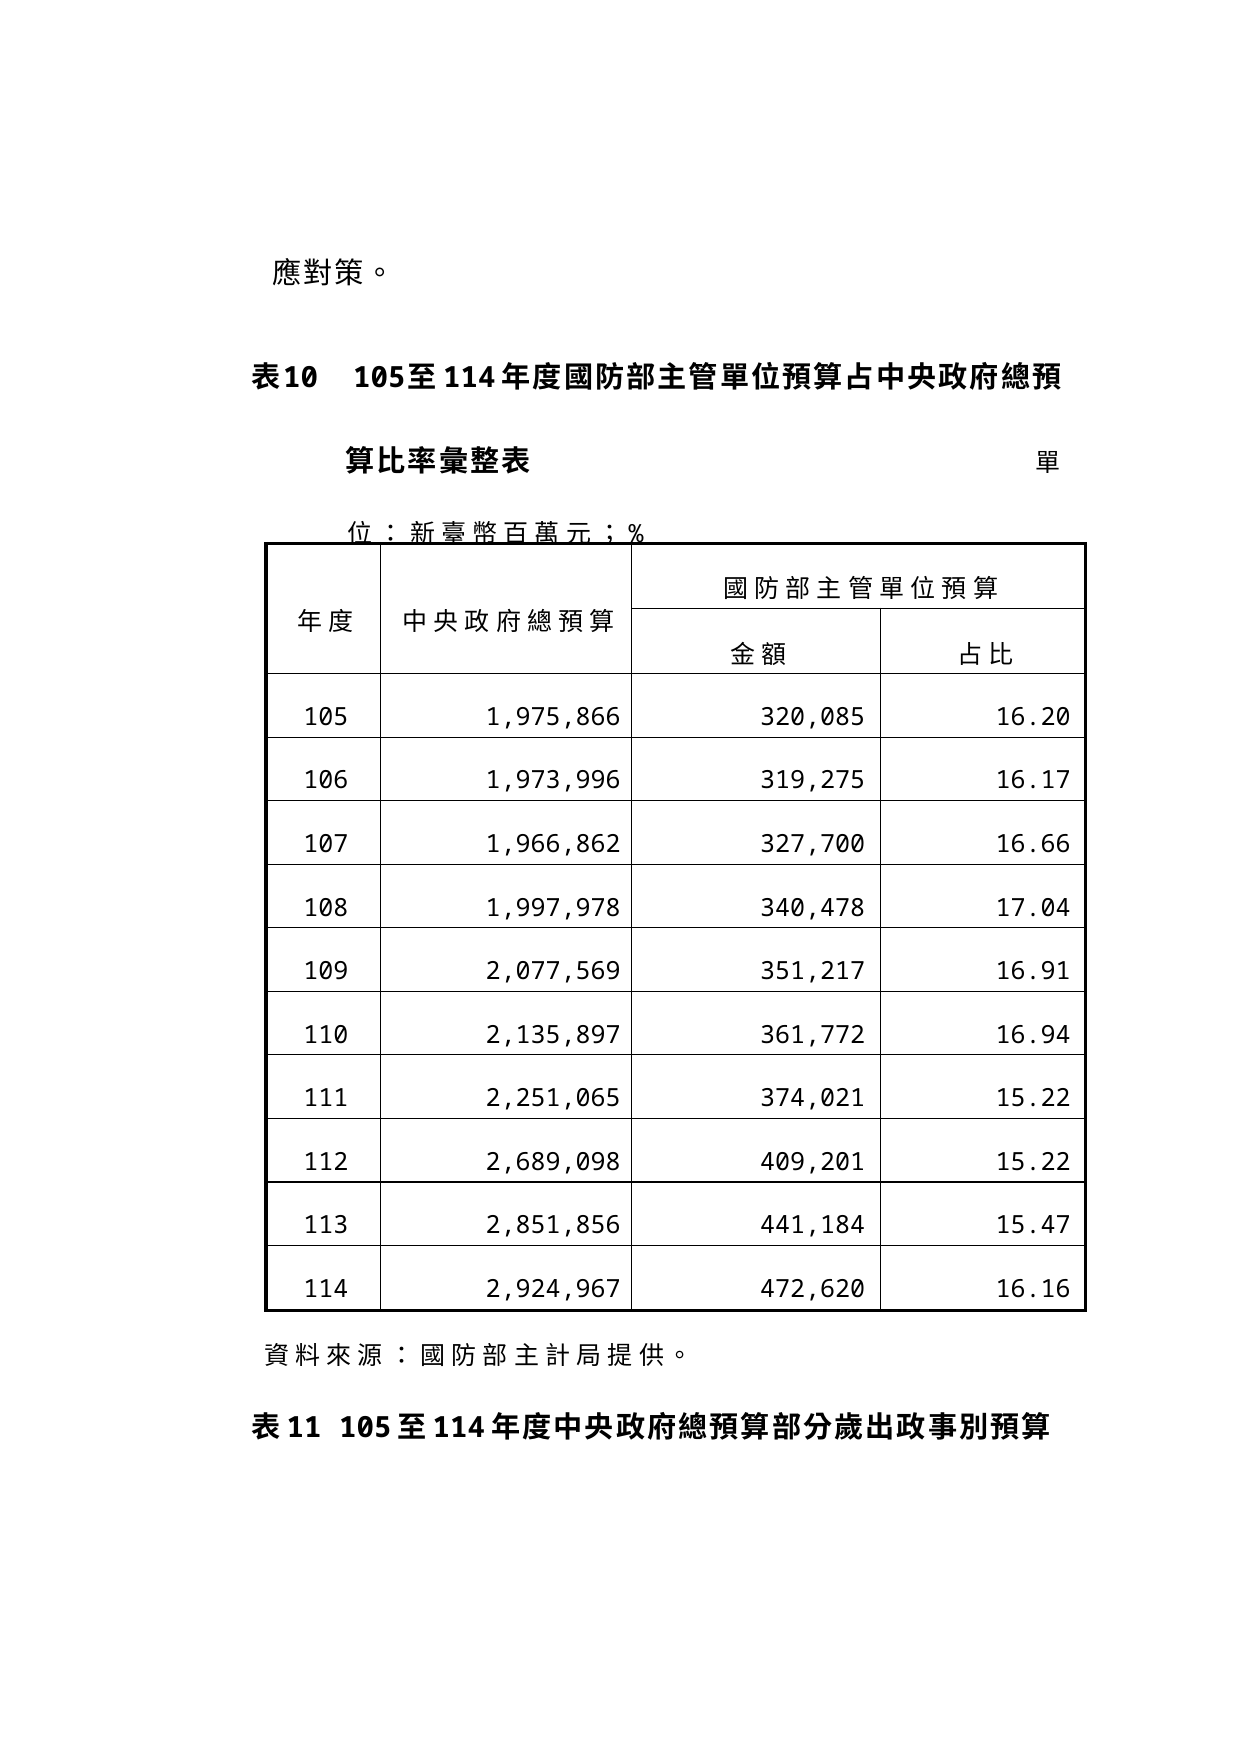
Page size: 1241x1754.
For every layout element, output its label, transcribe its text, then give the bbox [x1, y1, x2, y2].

table_cell 16.16 [881, 1246, 1084, 1308]
table_cell 15.22 [881, 1119, 1084, 1181]
table_cell 16.91 [881, 928, 1084, 991]
text 鑑於台海兩岸關係緊張與國際政經局勢變化，國軍除持續辦理機艦汰換升級、戰備武器更新外，軍事裝備零附件購置及維修等作業維持經費需求亦均居高不下，而國防部為因應募兵人力不足亦自114年4月起調增多項勤務加給，且在新式戰機及海空戰力提升等2項採購特別預算於115年度屆期後，在整體國防預算規模勢必不低於GDP 3%之前提，及特別預算不宜常態化持續編列下，均顯未來年度國防部主管公務預算需求規模不易縮減。然國家資源有限，政府政事多元且各類支出間彼此具有競爭關係，爰易就經費需求產生排擠效應，在未來公務預算之國防經費恐將大幅提高下，除將限縮中央政府總預算案籌編彈性外，亦對其他政事經費需求恐產生排擠，行政院宜儘早妥謀因應對策。 [266, 229, 1063, 292]
table_cell 占比 [881, 609, 1084, 673]
table_cell 15.22 [881, 1055, 1084, 1118]
table_cell 2,077,569 [381, 928, 631, 991]
table_cell 320,085 [632, 674, 880, 737]
table_header 國防部主管單位預算 [632, 545, 1084, 607]
table_cell 472,620 [632, 1246, 880, 1308]
text 表10 105至114年度國防部主管單位預算占中央政府總預算比率彙整表 單位：新臺幣百萬元；% [244, 292, 1063, 542]
table_cell 409,201 [632, 1119, 880, 1181]
table_cell 107 [268, 801, 380, 864]
table_cell 2,135,897 [381, 992, 631, 1054]
table_cell 319,275 [632, 738, 880, 800]
table_cell 327,700 [632, 801, 880, 864]
table_cell 15.47 [881, 1183, 1084, 1245]
text 資料來源：國防部主計局提供。 [251, 1312, 1063, 1374]
table_cell 106 [268, 738, 380, 800]
table_cell 1,973,996 [381, 738, 631, 800]
table_cell 1,997,978 [381, 865, 631, 927]
table_cell 109 [268, 928, 380, 991]
table_cell 111 [268, 1055, 380, 1118]
table_cell 361,772 [632, 992, 880, 1054]
table_cell 2,851,856 [381, 1183, 631, 1245]
table_cell 374,021 [632, 1055, 880, 1118]
table_header 中央政府總預算 [381, 545, 631, 673]
table_cell 金額 [632, 609, 880, 673]
text 表11 105至114年度中央政府總預算部分歲出政事別預算 [208, 1374, 1063, 1437]
table_cell 2,689,098 [381, 1119, 631, 1181]
table_cell 1,966,862 [381, 801, 631, 864]
table_cell 2,251,065 [381, 1055, 631, 1118]
table_cell 16.94 [881, 992, 1084, 1054]
table_cell 114 [268, 1246, 380, 1308]
table_cell 441,184 [632, 1183, 880, 1245]
table_cell 112 [268, 1119, 380, 1181]
table_cell 2,924,967 [381, 1246, 631, 1308]
table_cell 351,217 [632, 928, 880, 991]
table_cell 16.66 [881, 801, 1084, 864]
table_cell 340,478 [632, 865, 880, 927]
table_cell 110 [268, 992, 380, 1054]
table_header 年度 [268, 545, 380, 673]
table_cell 16.20 [881, 674, 1084, 737]
table_cell 17.04 [881, 865, 1084, 927]
table_cell 105 [268, 674, 380, 737]
table_cell 108 [268, 865, 380, 927]
table_cell 16.17 [881, 738, 1084, 800]
table_cell 1,975,866 [381, 674, 631, 737]
table_cell 113 [268, 1183, 380, 1245]
